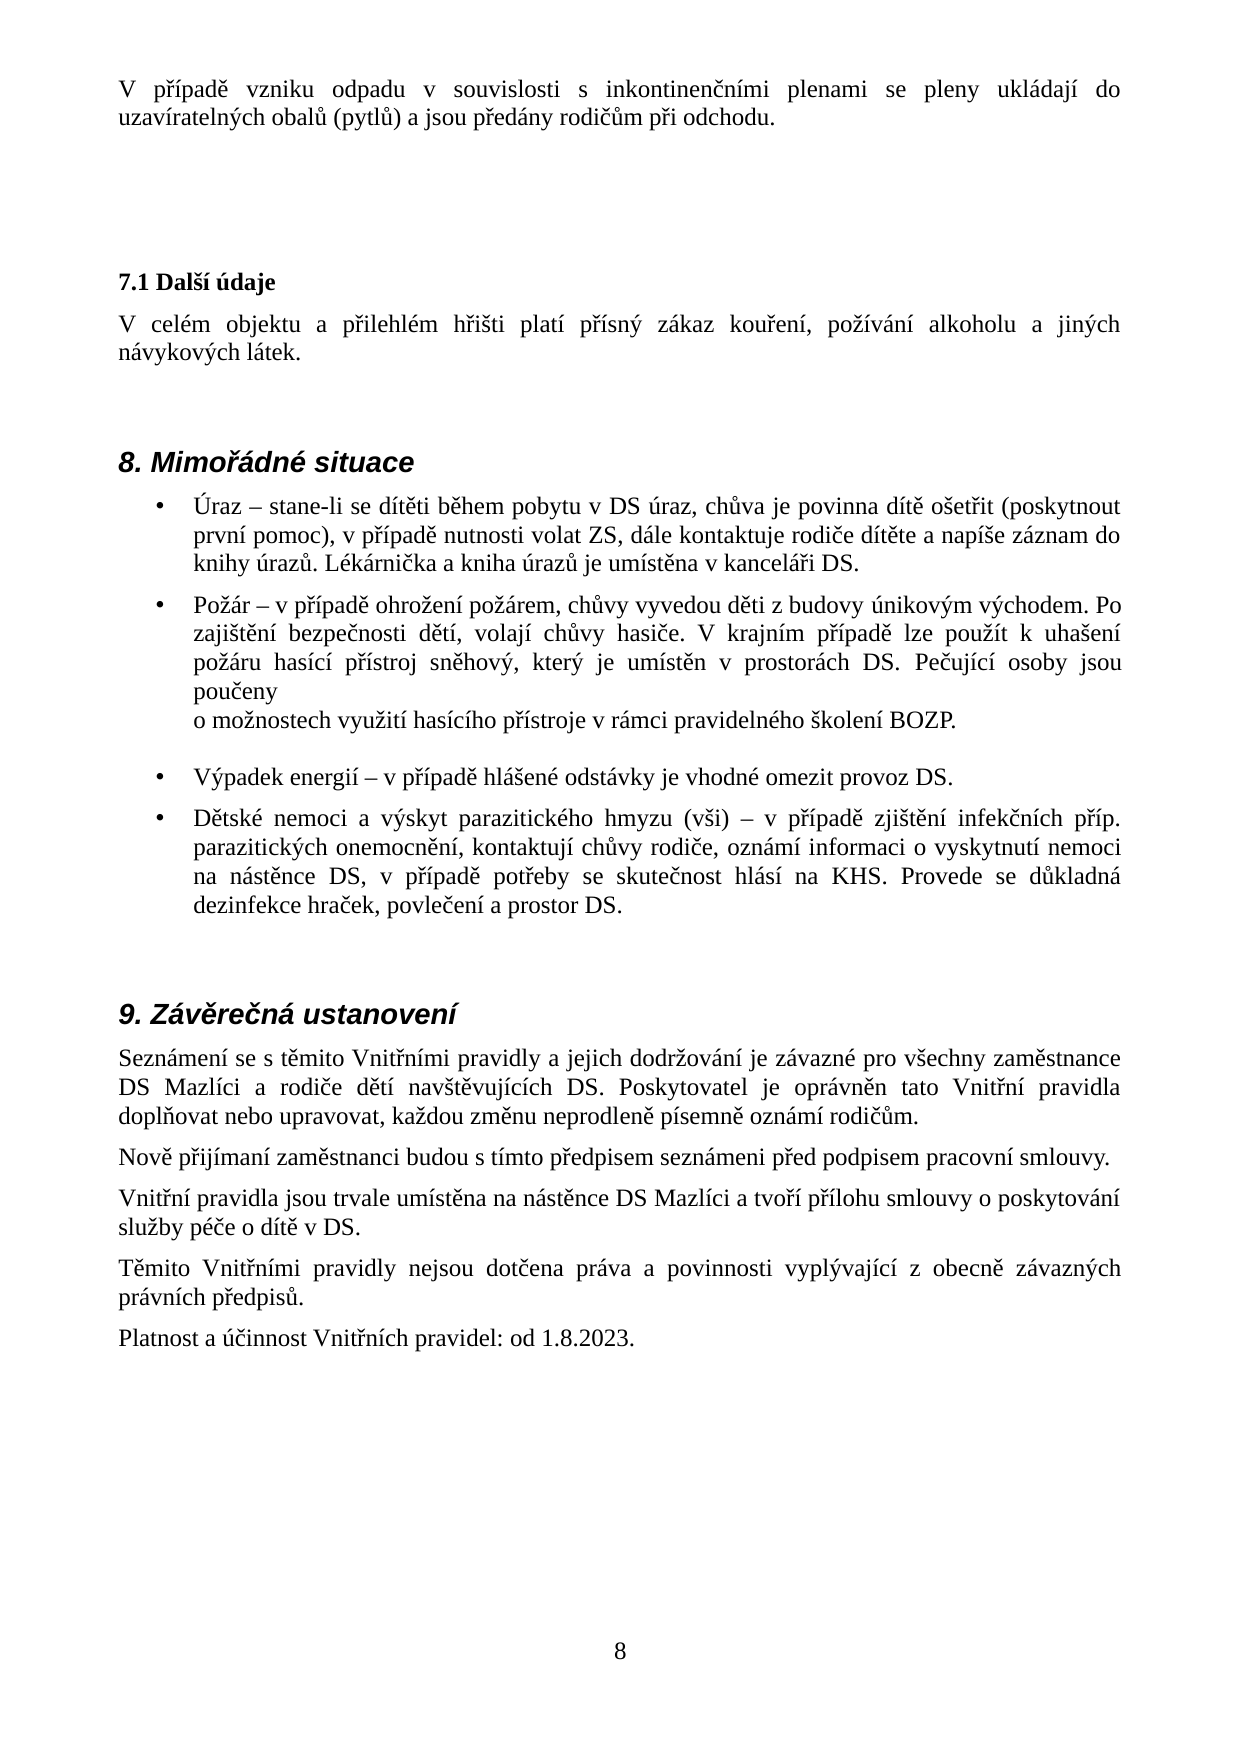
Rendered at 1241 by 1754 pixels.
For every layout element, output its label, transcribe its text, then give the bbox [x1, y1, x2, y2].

text Seznámení se s těmito Vnitřními pravidly a jejich dodržování je závazné pro všechny zaměstnance DS Mazlíci a rodiče dětí navštěvujících DS. Poskytovatel je oprávněn tato Vnitřní pravidla doplňovat nebo upravovat, každou změnu neprodleně písemně oznámí rodičům. [118, 1043, 1122, 1129]
list Požár – v případě ohrožení požárem, chůvy vyvedou děti z budovy únikovým východem. Po zajištění bezpečnosti dětí, volají chůvy hasiče. V krajním případě lze použít k uhašení požáru hasící přístroj sněhový, který je umístěn v prostorách DS. Pečující osoby jsou poučeny [156, 590, 1122, 705]
text Vnitřní pravidla jsou trvale umístěna na nástěnce DS Mazlíci a tvoří přílohu smlouvy o poskytování služby péče o dítě v DS. [118, 1183, 1122, 1241]
text o možnostech využití hasícího přístroje v rámci pravidelného školení BOZP. [193, 705, 1122, 733]
text V případě vzniku odpadu v souvislosti s inkontinenčními plenami se pleny ukládají do uzavíratelných obalů (pytlů) a jsou předány rodičům při odchodu. [118, 74, 1122, 131]
text 7.1 Další údaje [118, 267, 1122, 296]
list Úraz – stane-li se dítěti během pobytu v DS úraz, chůva je povinna dítě ošetřit (poskytnout první pomoc), v případě nutnosti volat ZS, dále kontaktuje rodiče dítěte a napíše záznam do knihy úrazů. Lékárnička a kniha úrazů je umístěna v kanceláři DS. [156, 491, 1122, 577]
subtitle 9. Závěrečná ustanovení [118, 997, 1122, 1031]
text Nově přijímaní zaměstnanci budou s tímto předpisem seznámeni před podpisem pracovní smlouvy. [118, 1142, 1122, 1171]
list Dětské nemoci a výskyt parazitického hmyzu (vši) – v případě zjištění infekčních příp. parazitických onemocnění, kontaktují chůvy rodiče, oznámí informaci o vyskytnutí nemoci na nástěnce DS, v případě potřeby se skutečnost hlásí na KHS. Provede se důkladná dezinfekce hraček, povlečení a prostor DS. [156, 803, 1122, 918]
text Těmito Vnitřními pravidly nejsou dotčena práva a povinnosti vyplývající z obecně závazných právních předpisů. [118, 1253, 1122, 1311]
text Platnost a účinnost Vnitřních pravidel: od 1.8.2023. [118, 1323, 1122, 1352]
text V celém objektu a přilehlém hřišti platí přísný zákaz kouření, požívání alkoholu a jiných návykových látek. [118, 309, 1122, 366]
list Výpadek energií – v případě hlášené odstávky je vhodné omezit provoz DS. [156, 762, 1122, 791]
subtitle 8. Mimořádné situace [118, 445, 1122, 478]
